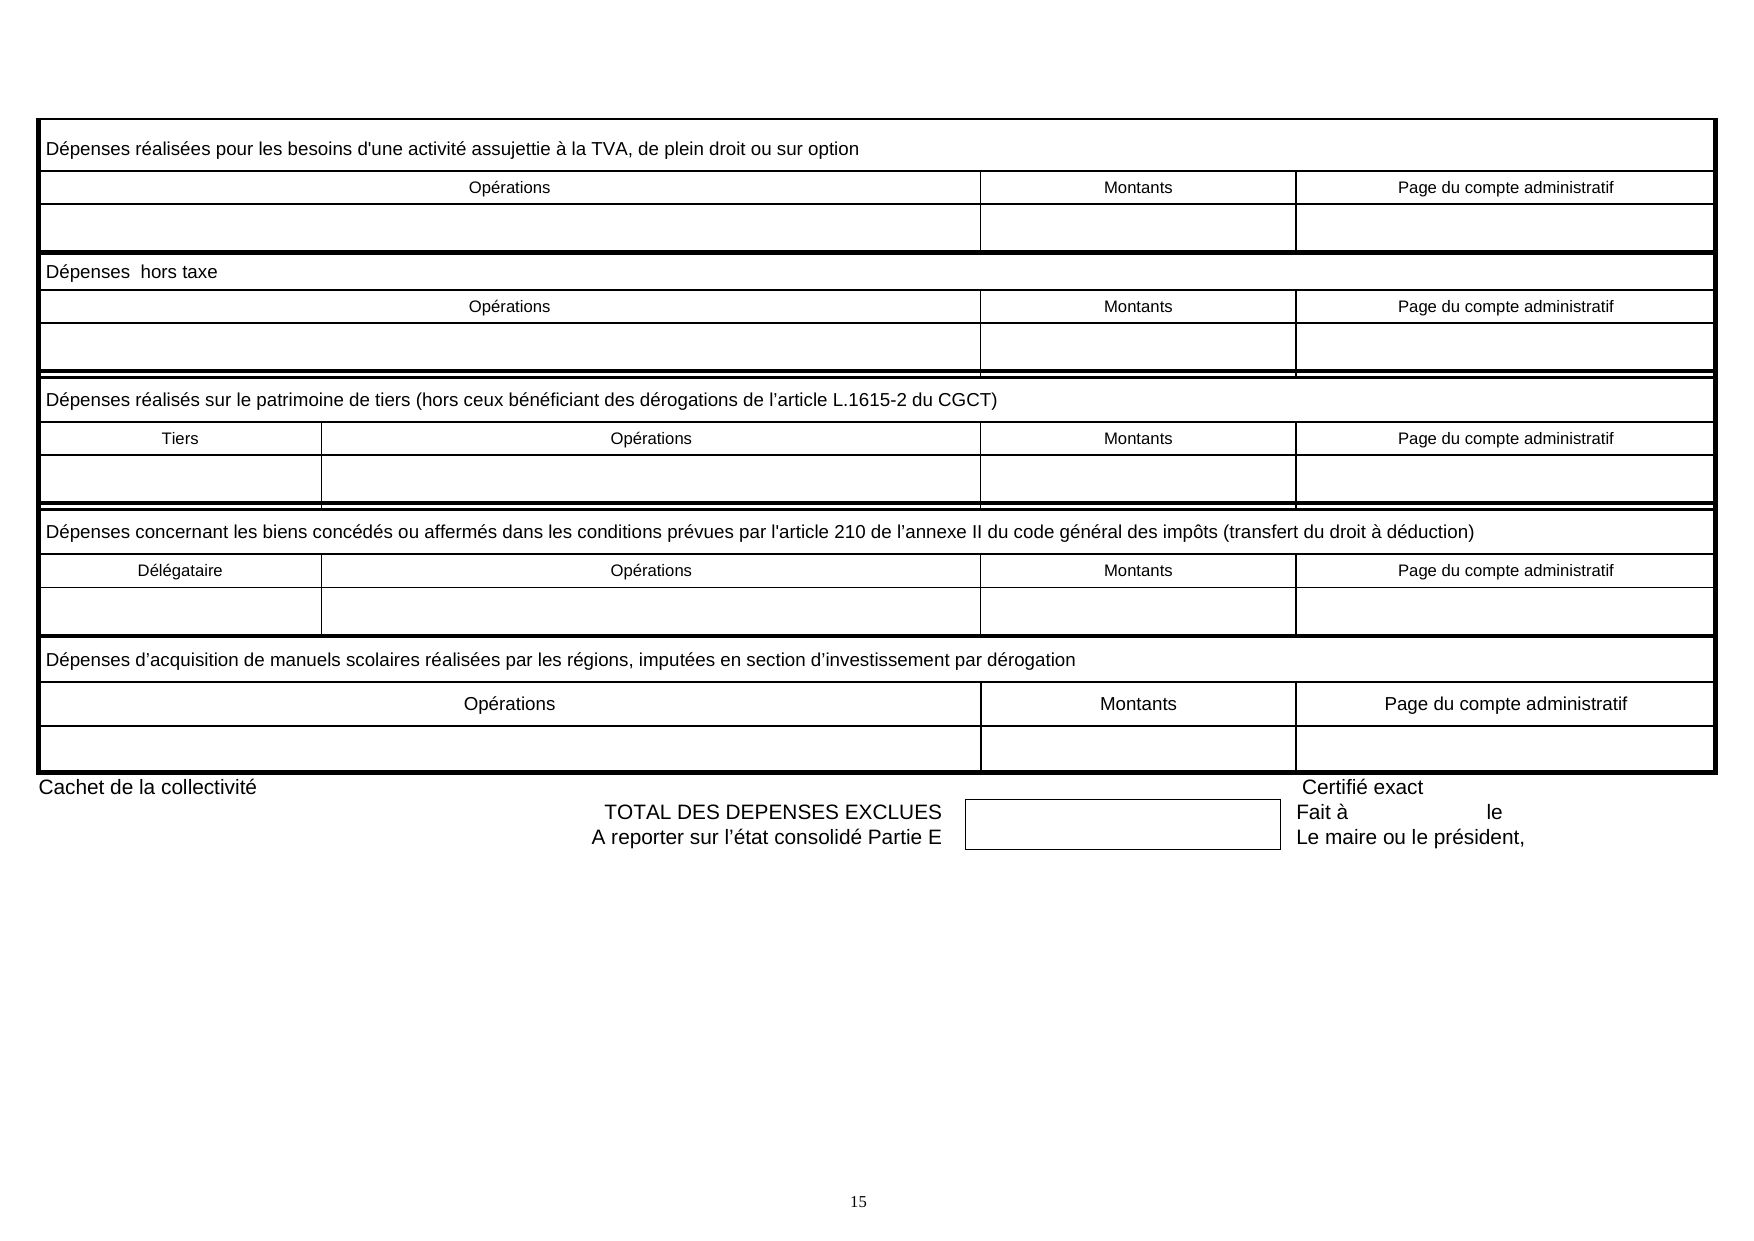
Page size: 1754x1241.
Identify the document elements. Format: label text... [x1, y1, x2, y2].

table_cell [41, 456, 321, 475]
table_cell Opérations [322, 555, 980, 586]
table_cell Montants [981, 291, 1295, 322]
table_cell Montants [981, 555, 1295, 586]
table_cell [1677, 775, 1706, 799]
table_cell [322, 456, 980, 475]
table_cell Le maire ou le président, [1281, 824, 1665, 849]
table_cell Opérations [41, 683, 980, 725]
table_cell [41, 343, 980, 369]
table_cell [1297, 456, 1713, 475]
table_cell [1297, 343, 1713, 369]
table_cell Dépenses réalisés sur le patrimoine de tiers (hors ceux bénéficiant des dérogations de l’article L.1615-2 du CGCT) [41, 379, 1713, 421]
table_cell Montants [982, 683, 1295, 725]
table_cell [1297, 324, 1713, 343]
table_cell [982, 727, 1295, 770]
table_cell [41, 205, 980, 224]
table_cell [981, 205, 1295, 224]
table_cell [981, 588, 1295, 607]
table_cell [1135, 775, 1280, 799]
table_cell Délégataire [41, 555, 321, 586]
table_cell [41, 607, 321, 633]
table_cell [981, 343, 1295, 369]
table_cell Opérations [41, 291, 980, 322]
table_cell [1297, 607, 1713, 633]
table_cell [1297, 588, 1713, 607]
table_cell Page du compte administratif [1297, 172, 1713, 203]
table_cell [41, 588, 321, 607]
table_cell Cachet de la collectivité [38, 775, 970, 799]
table_cell Fait à le [1281, 799, 1665, 824]
table_cell Page du compte administratif [1297, 291, 1713, 322]
table_cell Tiers [41, 423, 321, 454]
table_cell [1706, 824, 1716, 849]
table_cell [322, 607, 980, 633]
table_cell Montants [981, 423, 1295, 454]
table_cell Dépenses hors taxe [41, 255, 1713, 289]
table_cell [970, 775, 1135, 799]
table_cell [1665, 799, 1706, 824]
table_cell Page du compte administratif [1297, 423, 1713, 454]
table_cell [1665, 824, 1706, 849]
table_cell [981, 324, 1295, 343]
table_cell Certifié exact [1280, 775, 1677, 799]
table_cell Page du compte administratif [1297, 683, 1713, 725]
table_cell Montants [981, 172, 1295, 203]
table_cell [322, 475, 980, 501]
table_cell [1297, 224, 1713, 250]
table_cell [41, 727, 980, 770]
table_cell [1706, 799, 1716, 824]
table_cell [322, 588, 980, 607]
table_cell [1297, 475, 1713, 501]
table_cell [966, 800, 1280, 849]
table_cell [981, 224, 1295, 250]
table_cell [41, 224, 980, 250]
table_cell Dépenses réalisées pour les besoins d'une activité assujettie à la TVA, de plein droit ou sur option [41, 120, 1713, 170]
table_cell A reporter sur l’état consolidé Partie E [38, 824, 965, 849]
table_cell [1297, 727, 1713, 770]
table_cell Dépenses concernant les biens concédés ou affermés dans les conditions prévues par l'article 210 de l’annexe II du code général des impôts (transfert du droit à déduction) [41, 511, 1713, 553]
table_cell Opérations [41, 172, 980, 203]
table_cell [41, 475, 321, 501]
table_cell Page du compte administratif [1297, 555, 1713, 586]
table_cell [1706, 775, 1716, 799]
table_cell [981, 456, 1295, 475]
table_cell [1297, 205, 1713, 224]
table_cell [981, 607, 1295, 633]
table_cell TOTAL DES DEPENSES EXCLUES [38, 799, 965, 824]
table_cell [981, 475, 1295, 501]
table_cell Dépenses d’acquisition de manuels scolaires réalisées par les régions, imputées en section d’investissement par dérogation [41, 638, 1713, 681]
table_cell Opérations [322, 423, 980, 454]
table_cell [41, 324, 980, 343]
